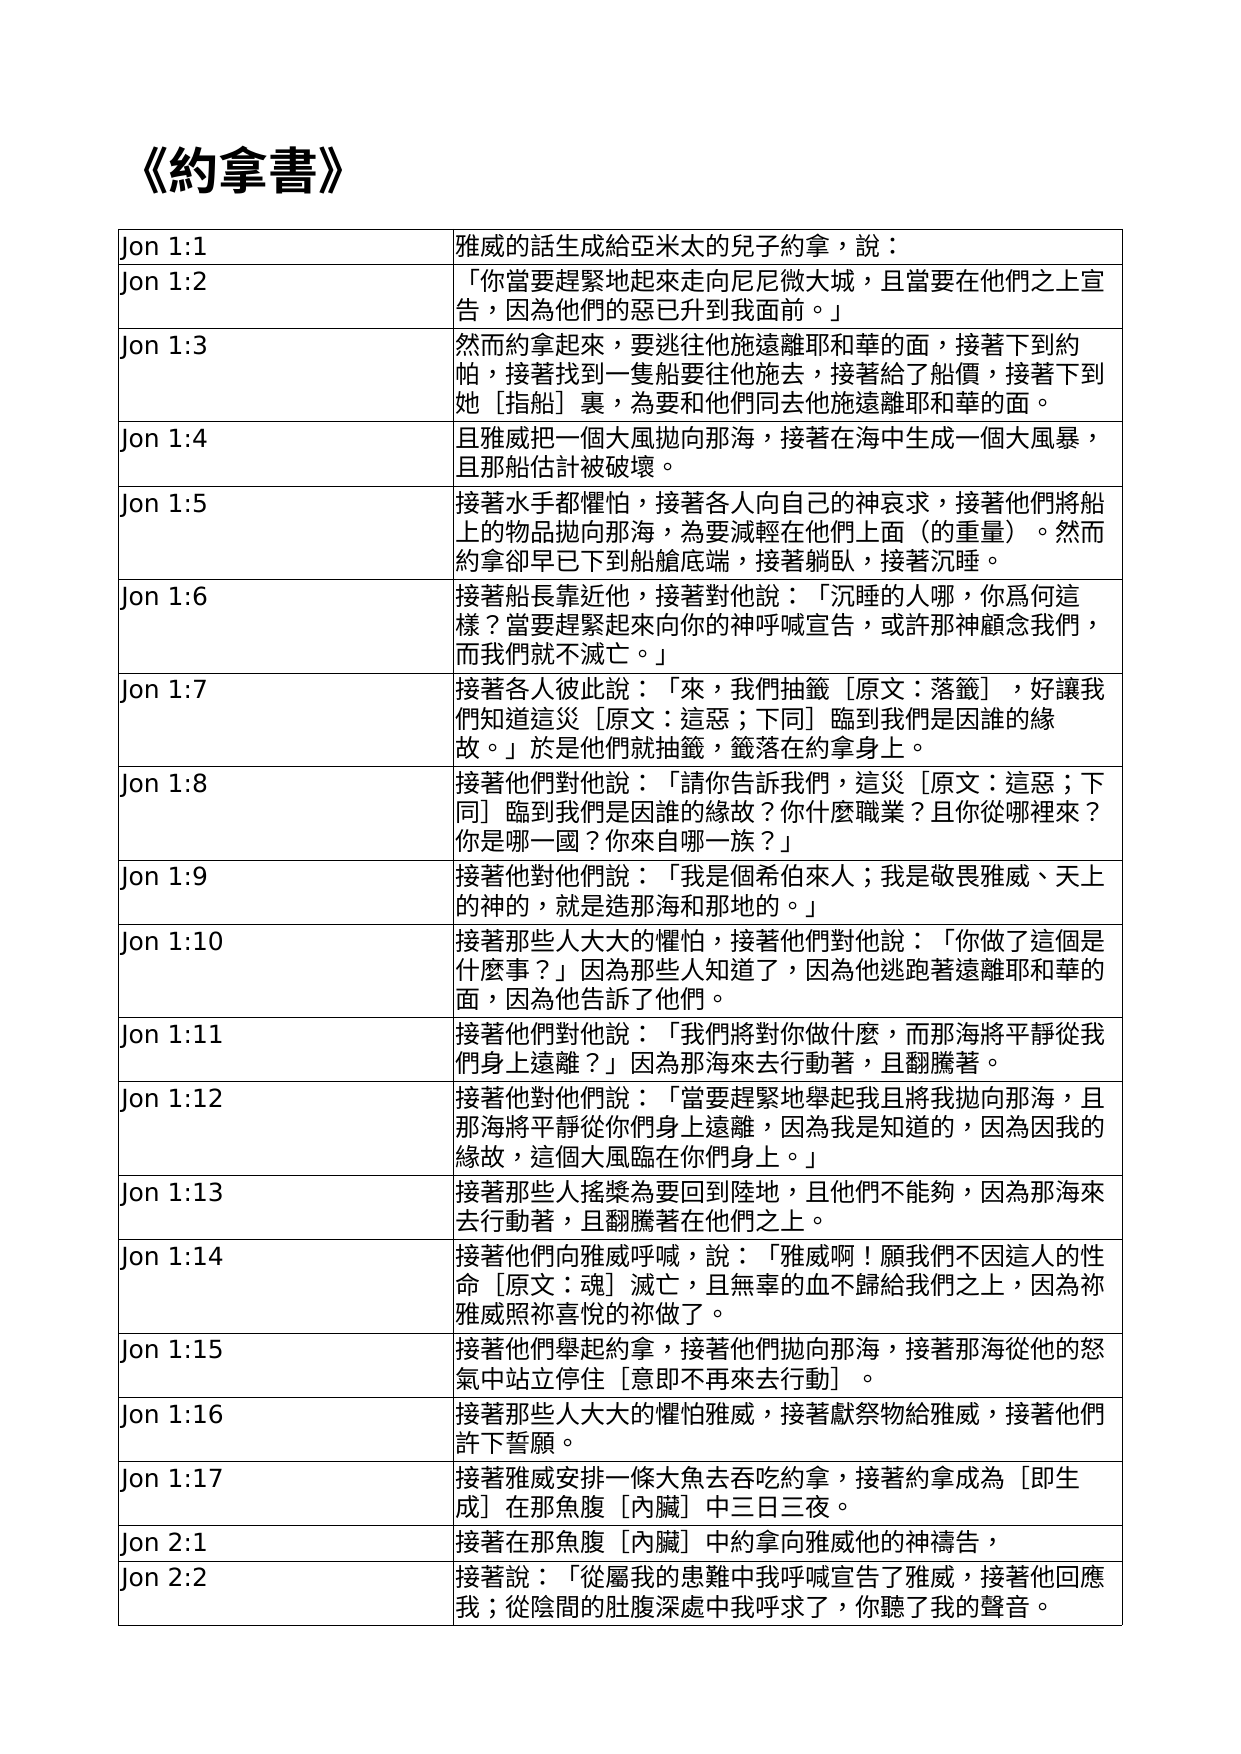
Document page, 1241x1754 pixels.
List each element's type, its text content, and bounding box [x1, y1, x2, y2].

table_cell 接著那些人大大的懼怕雅威，接著獻祭物給雅威，接著他們許下誓願。 [454, 1398, 1122, 1461]
table_cell Jon 1:4 [119, 422, 453, 486]
table_header 雅威的話生成給亞米太的兒子約拿，說： [454, 230, 1122, 264]
table_cell Jon 2:2 [119, 1562, 453, 1625]
table_cell Jon 1:2 [119, 265, 453, 328]
table_cell 然而約拿起來，要逃往他施遠離耶和華的面，接著下到約帕，接著找到一隻船要往他施去，接著給了船價，接著下到她［指船］裏，為要和他們同去他施遠離耶和華的面。 [454, 329, 1122, 421]
table_cell 接著水手都懼怕，接著各人向自己的神哀求，接著他們將船上的物品拋向那海，為要減輕在他們上面（的重量）。然而約拿卻早已下到船艙底端，接著躺臥，接著沉睡。 [454, 487, 1122, 579]
table_cell Jon 1:16 [119, 1398, 453, 1461]
table_cell 接著他對他們說：「我是個希伯來人；我是敬畏雅威、天上的神的，就是造那海和那地的。」 [454, 861, 1122, 924]
table_cell 接著他們舉起約拿，接著他們拋向那海，接著那海從他的怒氣中站立停住［意即不再來去行動］。 [454, 1334, 1122, 1397]
table_cell 接著他們對他說：「請你告訴我們，這災［原文：這惡；下同］臨到我們是因誰的緣故？你什麼職業？且你從哪裡來？你是哪一國？你來自哪一族？」 [454, 767, 1122, 859]
table_cell Jon 1:10 [119, 925, 453, 1017]
table_cell 接著那些人大大的懼怕，接著他們對他說：「你做了這個是什麼事？」因為那些人知道了，因為他逃跑著遠離耶和華的面，因為他告訴了他們。 [454, 925, 1122, 1017]
table_cell Jon 1:8 [119, 767, 453, 859]
table_cell Jon 1:12 [119, 1082, 453, 1175]
table_cell 接著他們對他說：「我們將對你做什麼，而那海將平靜從我們身上遠離？」因為那海來去行動著，且翻騰著。 [454, 1018, 1122, 1081]
table_cell Jon 1:13 [119, 1176, 453, 1239]
table_cell Jon 1:17 [119, 1462, 453, 1525]
table_cell 接著那些人搖槳為要回到陸地，且他們不能夠，因為那海來去行動著，且翻騰著在他們之上。 [454, 1176, 1122, 1239]
table_cell 「你當要趕緊地起來走向尼尼微大城，且當要在他們之上宣告，因為他們的惡已升到我面前。」 [454, 265, 1122, 328]
subtitle 《約拿書》 [118, 143, 1122, 201]
table_cell Jon 1:9 [119, 861, 453, 924]
table_cell 接著他對他們說：「當要趕緊地舉起我且將我拋向那海，且那海將平靜從你們身上遠離，因為我是知道的，因為因我的緣故，這個大風臨在你們身上。」 [454, 1082, 1122, 1175]
table_cell Jon 1:5 [119, 487, 453, 579]
table_cell Jon 1:6 [119, 580, 453, 673]
table_cell 且雅威把一個大風拋向那海，接著在海中生成一個大風暴，且那船估計被破壞。 [454, 422, 1122, 486]
table_cell Jon 1:7 [119, 674, 453, 766]
table_cell 接著雅威安排一條大魚去吞吃約拿，接著約拿成為［即生成］在那魚腹［內臟］中三日三夜。 [454, 1462, 1122, 1525]
table_cell 接著船長靠近他，接著對他說：「沉睡的人哪，你爲何這樣？當要趕緊起來向你的神呼喊宣告，或許那神顧念我們，而我們就不滅亡。」 [454, 580, 1122, 673]
table_cell 接著各人彼此說：「來，我們抽籤［原文：落籤］，好讓我們知道這災［原文：這惡；下同］臨到我們是因誰的緣故。」於是他們就抽籤，籤落在約拿身上。 [454, 674, 1122, 766]
table_cell 接著他們向雅威呼喊，說：「雅威啊！願我們不因這人的性命［原文：魂］滅亡，且無辜的血不歸給我們之上，因為祢雅威照祢喜悅的祢做了。 [454, 1240, 1122, 1333]
table_cell 接著在那魚腹［內臟］中約拿向雅威他的神禱告， [454, 1526, 1122, 1561]
table_cell Jon 1:14 [119, 1240, 453, 1333]
table_cell Jon 1:15 [119, 1334, 453, 1397]
table_cell 接著說：「從屬我的患難中我呼喊宣告了雅威，接著他回應我；從陰間的肚腹深處中我呼求了，你聽了我的聲音。 [454, 1562, 1122, 1625]
table_cell Jon 1:3 [119, 329, 453, 421]
table_header Jon 1:1 [119, 230, 453, 264]
table_cell Jon 1:11 [119, 1018, 453, 1081]
table_cell Jon 2:1 [119, 1526, 453, 1561]
